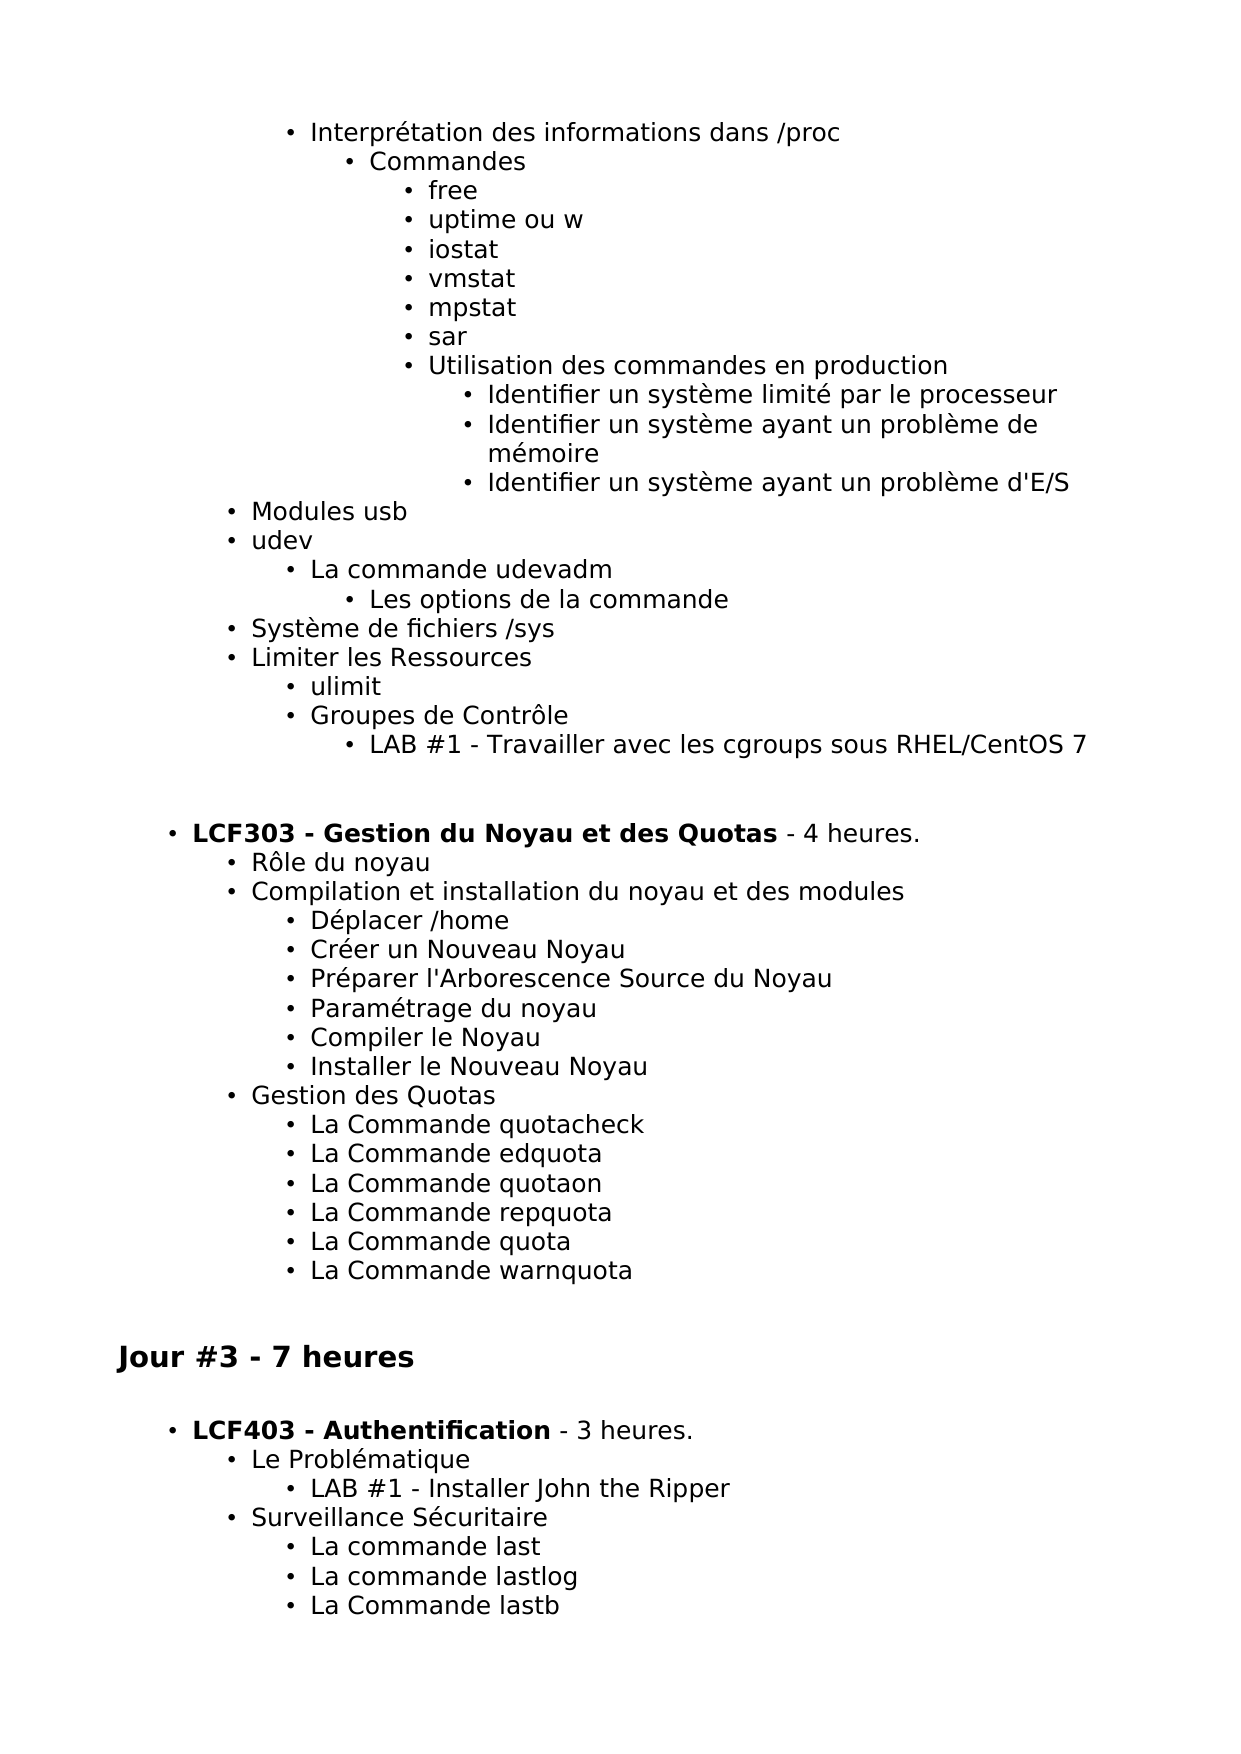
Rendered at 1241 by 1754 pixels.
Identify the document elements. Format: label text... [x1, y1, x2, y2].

list Commandes [354, 147, 1122, 176]
list LAB #1 - Travailler avec les cgroups sous RHEL/CentOS 7 [354, 731, 1122, 760]
list La Commande edquota [295, 1139, 1122, 1169]
list Compilation et installation du noyau et des modules [236, 877, 1122, 906]
list Identifier un système ayant un problème d'E/S [472, 468, 1122, 497]
list Groupes de Contrôle [295, 701, 1122, 731]
list udev [236, 526, 1122, 556]
list Interprétation des informations dans /proc [295, 118, 1122, 147]
list ulimit [295, 672, 1122, 701]
list Les options de la commande [354, 585, 1122, 614]
list La commande lastlog [295, 1562, 1122, 1591]
list Modules usb [236, 497, 1122, 526]
list Système de fichiers /sys [236, 614, 1122, 643]
list La Commande warnquota [295, 1256, 1122, 1285]
subtitle Jour #3 - 7 heures [118, 1340, 1122, 1374]
list Surveillance Sécuritaire [236, 1503, 1122, 1532]
list Identifier un système limité par le processeur [472, 381, 1122, 410]
list LCF403 - Authentification - 3 heures. [177, 1416, 1122, 1445]
list Gestion des Quotas [236, 1081, 1122, 1110]
list Installer le Nouveau Noyau [295, 1052, 1122, 1081]
list free [413, 176, 1122, 206]
list Créer un Nouveau Noyau [295, 935, 1122, 964]
list sar [413, 322, 1122, 351]
list LCF303 - Gestion du Noyau et des Quotas - 4 heures. [177, 819, 1122, 848]
list iostat [413, 235, 1122, 264]
list Utilisation des commandes en production [413, 351, 1122, 381]
list LAB #1 - Installer John the Ripper [295, 1474, 1122, 1503]
list Préparer l'Arborescence Source du Noyau [295, 964, 1122, 994]
list Limiter les Ressources [236, 643, 1122, 672]
list Le Problématique [236, 1445, 1122, 1474]
list La commande last [295, 1532, 1122, 1562]
list La Commande quotacheck [295, 1110, 1122, 1139]
list vmstat [413, 264, 1122, 293]
list Compiler le Noyau [295, 1023, 1122, 1052]
list La Commande repquota [295, 1198, 1122, 1227]
list Rôle du noyau [236, 848, 1122, 877]
list Déplacer /home [295, 906, 1122, 935]
list Identifier un système ayant un problème de mémoire [472, 410, 1122, 468]
list La commande udevadm [295, 556, 1122, 585]
list Paramétrage du noyau [295, 994, 1122, 1023]
list La Commande quota [295, 1227, 1122, 1256]
list mpstat [413, 293, 1122, 322]
list La Commande quotaon [295, 1169, 1122, 1198]
list La Commande lastb [295, 1591, 1122, 1620]
list uptime ou w [413, 206, 1122, 235]
